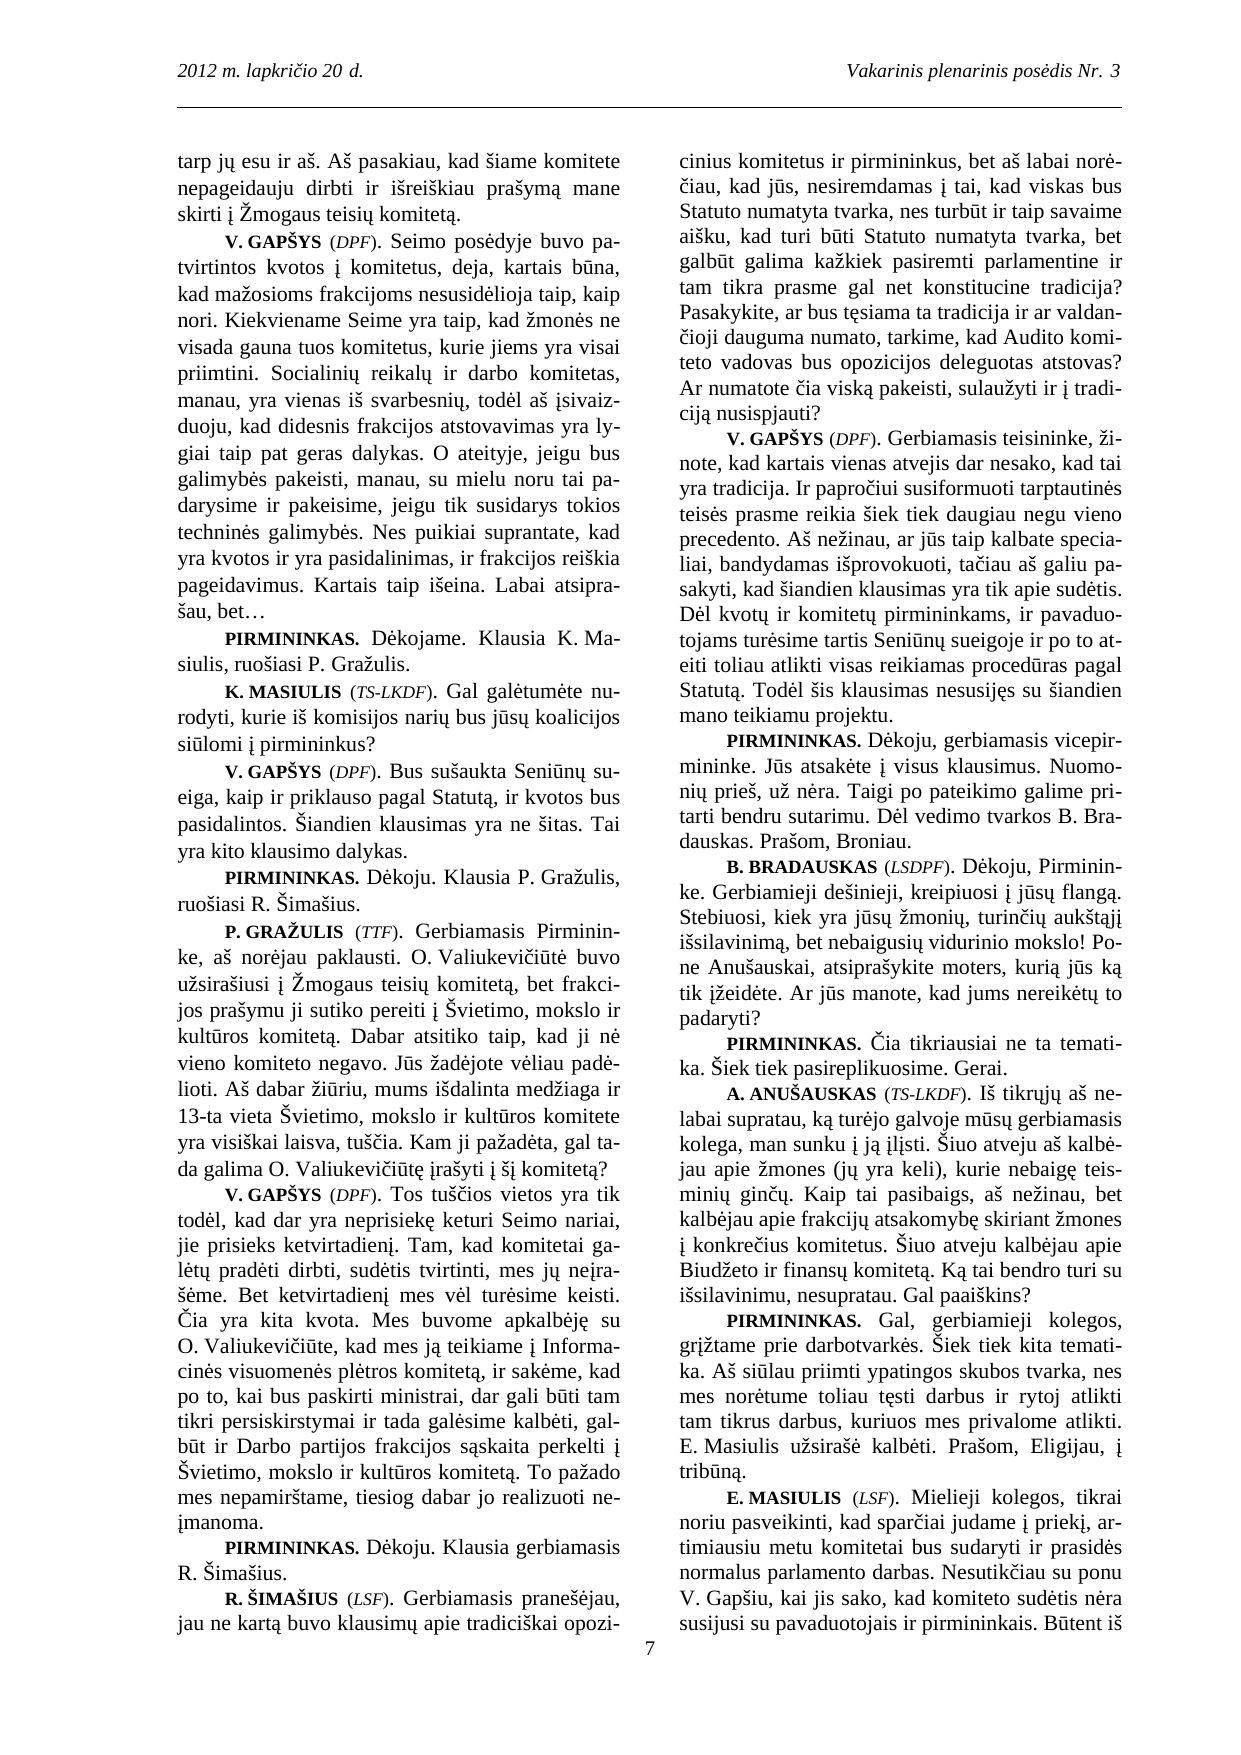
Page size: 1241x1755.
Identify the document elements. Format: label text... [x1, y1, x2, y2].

text K. MASIULIS (TS-LKDF). Gal ga­lė­tu­mė­te nu­ro­dy­ti, ku­rie iš ko­mi­si­jos na­rių bus jū­sų ko­a­li­ci­jos siū­lo­mi į pir­mi­nin­kus? [177, 677, 620, 757]
text A. ANUŠAUSKAS (TS-LKDF). Iš tik­rų­jų aš ne­la­bai su­pra­tau, ką tu­rė­jo gal­vo­je mū­sų ger­bia­ma­sis ko­le­ga, man sun­ku į ją įlįs­ti. Šiuo at­ve­ju aš kal­bė­jau apie žmo­nes (jų yra ke­li), ku­rie ne­bai­gę teis­mi­nių gin­čų. Kaip tai pa­si­baigs, aš ne­ži­nau, bet kal­bė­jau apie frak­ci­jų at­sa­ko­my­bę ski­riant žmo­nes į kon­kre­čius ko­mi­te­tus. Šiuo at­ve­ju kal­bė­jau apie Biu­dže­to ir fi­nan­sų ko­mi­te­tą. Ką tai ben­dro tu­ri su iš­si­la­vi­ni­mu, ne­su­pra­tau. Gal pa­aiš­kins? [679, 1080, 1122, 1307]
text V. GAPŠYS (DPF). Ger­bia­ma­sis tei­si­nin­ke, ži­no­te, kad kar­tais vie­nas at­ve­jis dar ne­sa­ko, kad tai yra tra­di­ci­ja. Ir pa­pro­čiui su­si­for­muo­ti tarp­tau­ti­nės tei­sės pras­me rei­kia šiek tiek dau­giau ne­gu vie­no pre­ce­den­to. Aš ne­ži­nau, ar jūs taip kal­ba­te spe­cia­liai, ban­dy­da­mas iš­pro­vo­kuo­ti, ta­čiau aš ga­liu pa­sa­ky­ti, kad šian­dien klau­si­mas yra tik apie su­dė­tis. Dėl kvo­tų ir ko­mi­te­tų pir­mi­nin­kams, ir pa­va­duo­to­jams tu­rė­si­me tar­tis Se­niū­nų su­ei­go­je ir po to at­ei­ti to­liau at­lik­ti vi­sas rei­kia­mas pro­ce­dū­ras pa­gal Sta­tu­tą. To­dėl šis klau­si­mas ne­su­si­jęs su šian­dien ma­no tei­kia­mu pro­jek­tu. [679, 425, 1122, 727]
text tarp jų esu ir aš. Aš pa­sa­kiau, kad šia­me ko­mi­te­te ne­pa­gei­dau­ju dirb­ti ir iš­reiš­kiau pra­šy­mą ma­ne skir­ti į Žmo­gaus tei­sių ko­mi­te­tą. [177, 148, 620, 227]
text E. MASIULIS (LSF). Mie­lie­ji ko­le­gos, tik­rai no­riu pa­svei­kin­ti, kad spar­čiai ju­da­me į prie­kį, ar­ti­miau­siu me­tu ko­mi­te­tai bus su­da­ry­ti ir pra­si­dės nor­ma­lus par­la­men­to dar­bas. Ne­su­tik­čiau su po­nu V. Gap­šiu, kai jis sa­ko, kad ko­mi­te­to su­dė­tis nė­ra su­si­ju­si su pa­va­duo­to­jais ir pir­mi­nin­kais. Bū­tent iš [679, 1484, 1122, 1635]
text B. BRADAUSKAS (LSDPF). Dė­ko­ju, Pir­mi­nin­ke. Ger­bia­mie­ji de­ši­nie­ji, krei­piuo­si į jū­sų flan­gą. Ste­biuo­si, kiek yra jū­sų žmo­nių, tu­rin­čių aukš­tą­jį iš­si­la­vi­ni­mą, bet ne­bai­gu­sių vi­du­ri­nio moks­lo! Po­ne Anu­šaus­kai, at­si­pra­šy­ki­te mo­ters, ku­rią jūs ką tik įžei­dė­te. Ar jūs ma­no­te, kad jums ne­rei­kė­tų to pa­da­ry­ti? [679, 853, 1122, 1030]
text ci­nius ko­mi­te­tus ir pir­mi­nin­kus, bet aš la­bai no­rė­čiau, kad jūs, ne­si­rem­da­mas į tai, kad vis­kas bus Sta­tu­to nu­ma­ty­ta tvar­ka, nes tur­būt ir taip sa­vai­me aiš­ku, kad tu­ri bū­ti Sta­tu­to nu­ma­ty­ta tvar­ka, bet gal­būt ga­li­ma kaž­kiek pa­si­rem­ti par­la­men­ti­ne ir tam tik­ra pras­me gal net kon­sti­tu­ci­ne tra­di­ci­ja? Pa­sa­ky­ki­te, ar bus tę­sia­ma ta tra­di­ci­ja ir ar val­dan­čio­ji dau­gu­ma nu­ma­to, tar­ki­me, kad Au­di­to ko­mi­te­to va­do­vas bus opo­zi­ci­jos de­le­guo­tas at­sto­vas? Ar nu­ma­to­te čia vis­ką pa­keis­ti, su­lau­žy­ti ir į tra­di­ci­ją nu­si­spjau­ti? [679, 148, 1122, 425]
text R. ŠIMAŠIUS (LSF). Ger­bia­ma­sis pra­ne­šė­jau, jau ne kar­tą bu­vo klau­si­mų apie tra­di­ciš­kai opo­zi­ [177, 1585, 620, 1635]
text PIRMININKAS. Gal, ger­bia­mie­ji ko­le­gos, grįž­ta­me prie dar­bo­tvarkės. Šiek tiek ki­ta te­ma­ti­ka. Aš siū­lau pri­im­ti ypa­tin­gos sku­bos tvar­ka, nes mes no­rė­tu­me to­liau tęs­ti dar­bus ir ry­toj at­lik­ti tam tik­rus dar­bus, ku­riuos mes pri­va­lo­me at­lik­ti. E. Ma­siu­lis už­si­ra­šė kal­bė­ti. Pra­šom, Eli­gi­jau, į tri­bū­ną. [679, 1307, 1122, 1484]
text PIRMININKAS. Čia tik­riau­siai ne ta te­ma­ti­ka. Šiek tiek pa­si­rep­li­kuo­si­me. Ge­rai. [679, 1030, 1122, 1080]
text P. GRAŽULIS (TTF). Ger­bia­ma­sis Pir­mi­nin­ke, aš no­rė­jau pa­klaus­ti. O. Va­liu­ke­vi­čiū­tė bu­vo už­si­ra­šiu­si į Žmo­gaus tei­sių ko­mi­te­tą, bet frak­ci­jos pra­šy­mu ji su­ti­ko per­ei­ti į Švie­ti­mo, moks­lo ir kul­tū­ros ko­mi­te­tą. Da­bar at­si­ti­ko taip, kad ji nė vie­no ko­mi­te­to ne­ga­vo. Jūs ža­dė­jo­te vė­liau pa­dė­lio­ti. Aš da­bar žiū­riu, mums iš­da­lin­ta me­džia­ga ir 13-ta vie­ta Švie­ti­mo, moks­lo ir kul­tū­ros ko­mi­te­te yra vi­siš­kai lais­va, tuš­čia. Kam ji pa­ža­dė­ta, gal ta­da ga­li­ma O. Va­liu­ke­vi­čiū­tę įra­šy­ti į šį ko­mi­te­tą? [177, 917, 620, 1181]
text V. GAPŠYS (DPF). Sei­mo po­sė­dy­je bu­vo pa­tvir­tin­tos kvo­tos į ko­mi­te­tus, de­ja, kar­tais bū­na, kad ma­žo­sioms frak­ci­joms ne­su­si­dė­lio­ja taip, kaip no­ri. Kiek­vie­na­me Sei­me yra taip, kad žmo­nės ne vi­sa­da gau­na tuos ko­mi­te­tus, ku­rie jiems yra vi­sai pri­im­ti­ni. So­cia­li­nių rei­ka­lų ir dar­bo ko­mi­te­tas, ma­nau, yra vie­nas iš svar­bes­nių, to­dėl aš įsi­vaiz­duo­ju, kad di­des­nis frak­ci­jos at­sto­va­vi­mas yra ly­giai taip pat ge­ras da­ly­kas. O at­ei­ty­je, jei­gu bus ga­li­my­bės pa­keis­ti, ma­nau, su mie­lu no­ru tai pa­da­ry­si­me ir pa­kei­si­me, jei­gu tik su­si­da­rys to­kios tech­ni­nės ga­li­my­bės. Nes pui­kiai su­pran­ta­te, kad yra kvo­tos ir yra pa­si­da­li­ni­mas, ir frak­ci­jos reiš­kia pa­gei­da­vi­mus. Kar­tais taip iš­ei­na. La­bai at­si­pra­šau, bet… [177, 227, 620, 624]
text V. GAPŠYS (DPF). Tos tuš­čios vie­tos yra tik to­dėl, kad dar yra ne­pri­sie­kę ke­tu­ri Sei­mo na­riai, jie pri­sieks ket­vir­ta­die­nį. Tam, kad ko­mi­te­tai ga­lėtų pra­dė­ti dirb­ti, su­dė­tis tvir­tin­ti, mes jų ne­įra­šėme. Bet ket­vir­ta­die­nį mes vėl tu­rė­si­me keis­ti. Čia yra ki­ta kvo­ta. Mes bu­vo­me ap­kal­bė­ję su O. Va­liu­ke­vi­čiū­te, kad mes ją tei­kia­me į In­for­ma­ci­nės vi­suo­me­nės plėt­ros ko­mi­te­tą, ir sa­kė­me, kad po to, kai bus pa­skir­ti mi­nist­rai, dar ga­li bū­ti tam tik­ri per­si­skirs­ty­mai ir ta­da ga­lė­si­me kal­bė­ti, gal­būt ir Dar­bo par­ti­jos frak­ci­jos są­skai­ta per­kel­ti į Švie­ti­mo, moks­lo ir kul­tū­ros ko­mi­te­tą. To pa­ža­do mes ne­pa­mirš­ta­me, tie­siog da­bar jo re­a­li­zuo­ti ne­įma­no­ma. [177, 1181, 620, 1534]
text V. GAPŠYS (DPF). Bus su­šauk­ta Se­niū­nų su­ei­ga, kaip ir pri­klau­so pa­gal Sta­tu­tą, ir kvo­tos bus pa­si­da­lin­tos. Šian­dien klau­si­mas yra ne ši­tas. Tai yra ki­to klau­si­mo da­ly­kas. [177, 757, 620, 863]
text PIRMININKAS. Dė­ko­ja­me. Klau­sia K. Ma­siu­lis, ruo­šia­si P. Gra­žu­lis. [177, 624, 620, 677]
text PIRMININKAS. Dė­ko­ju. Klau­sia ger­bia­ma­sis R. Ši­ma­šius. [177, 1534, 620, 1585]
text PIRMININKAS. Dė­ko­ju, ger­bia­ma­sis vi­ce­pir­mi­nin­ke. Jūs at­sa­kė­te į vi­sus klau­si­mus. Nuo­mo­nių prieš, už nė­ra. Tai­gi po pa­tei­ki­mo ga­li­me pri­tar­ti ben­dru su­ta­ri­mu. Dėl ve­di­mo tvar­kos B. Bra­daus­kas. Pra­šom, Bro­niau. [679, 727, 1122, 853]
text PIRMININKAS. Dė­ko­ju. Klau­sia P. Gra­žu­lis, ruo­šia­si R. Ši­ma­šius. [177, 863, 620, 917]
